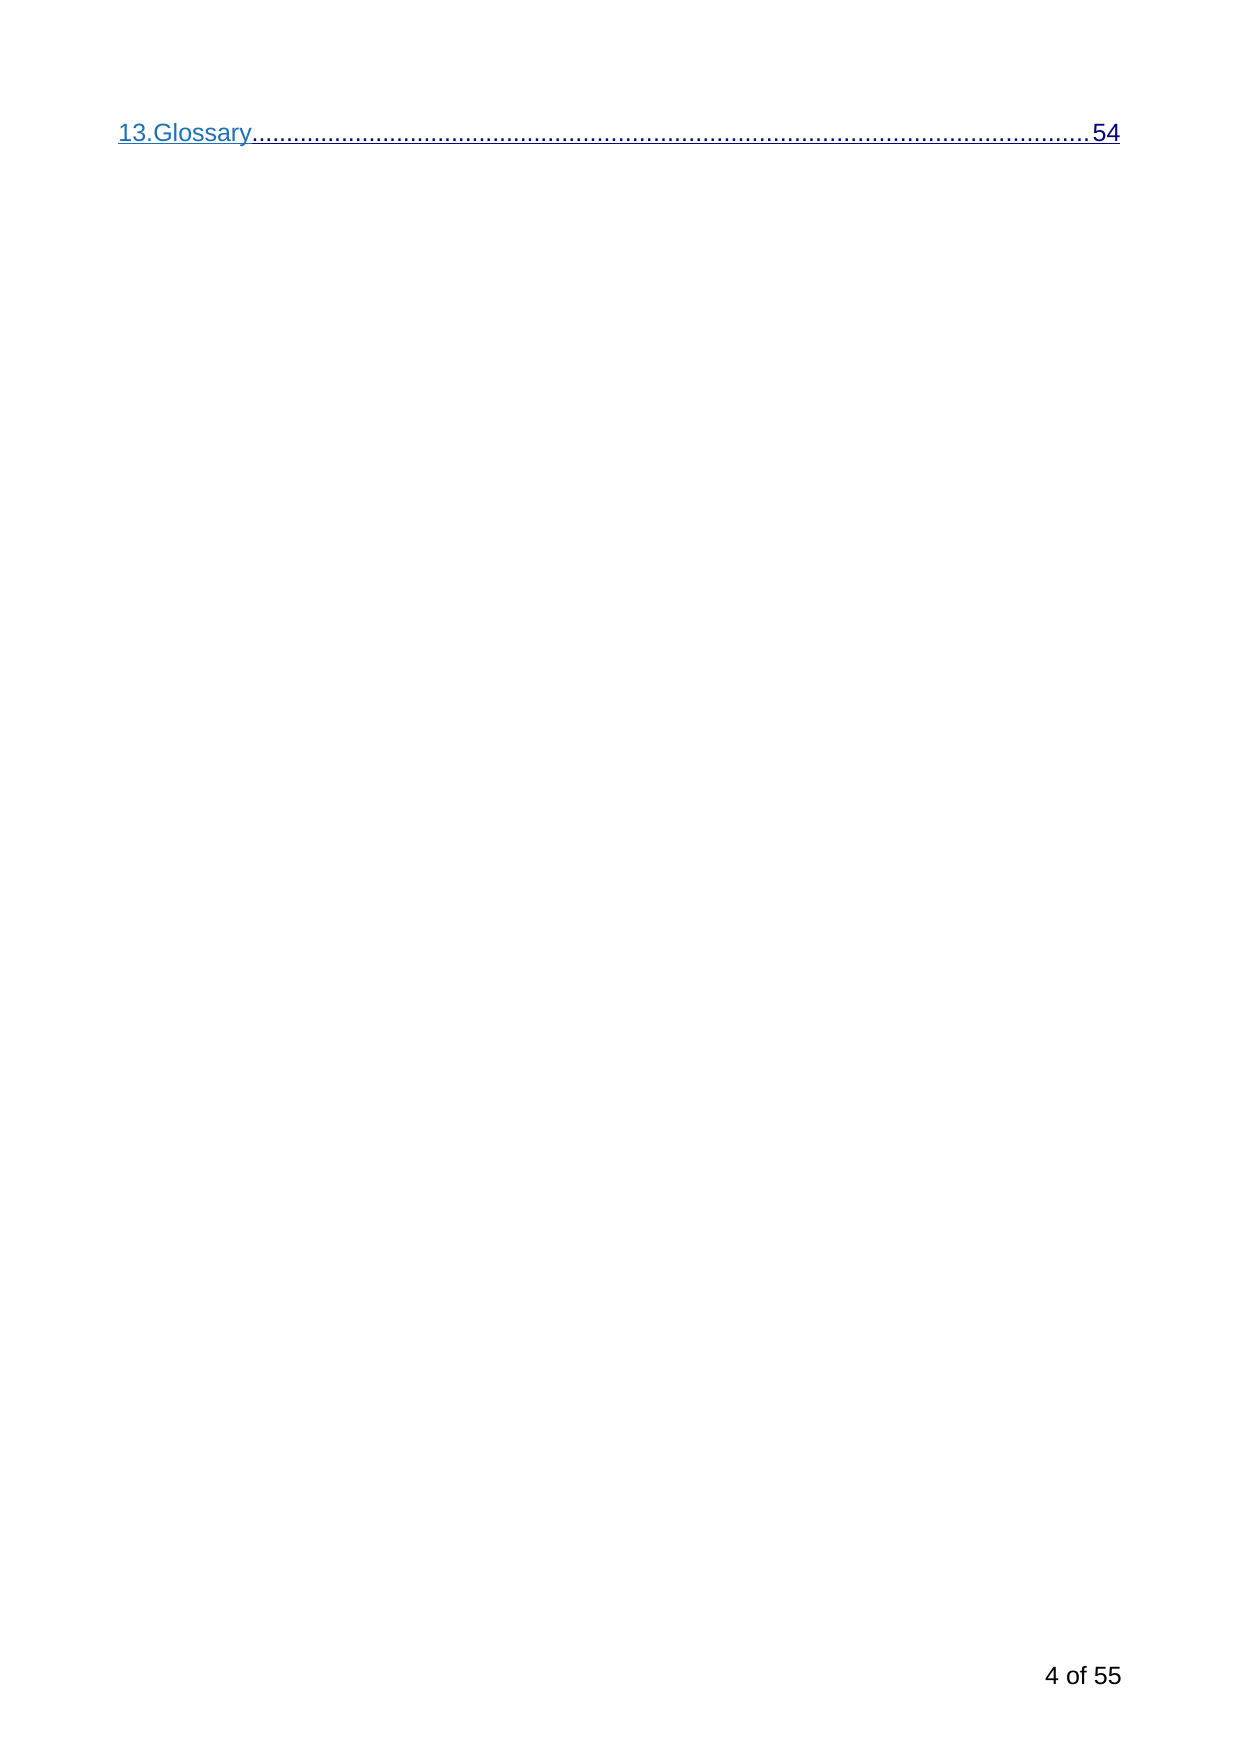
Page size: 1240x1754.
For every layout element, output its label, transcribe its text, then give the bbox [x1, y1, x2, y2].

text 13. Glossary 54 [118, 118, 1121, 147]
